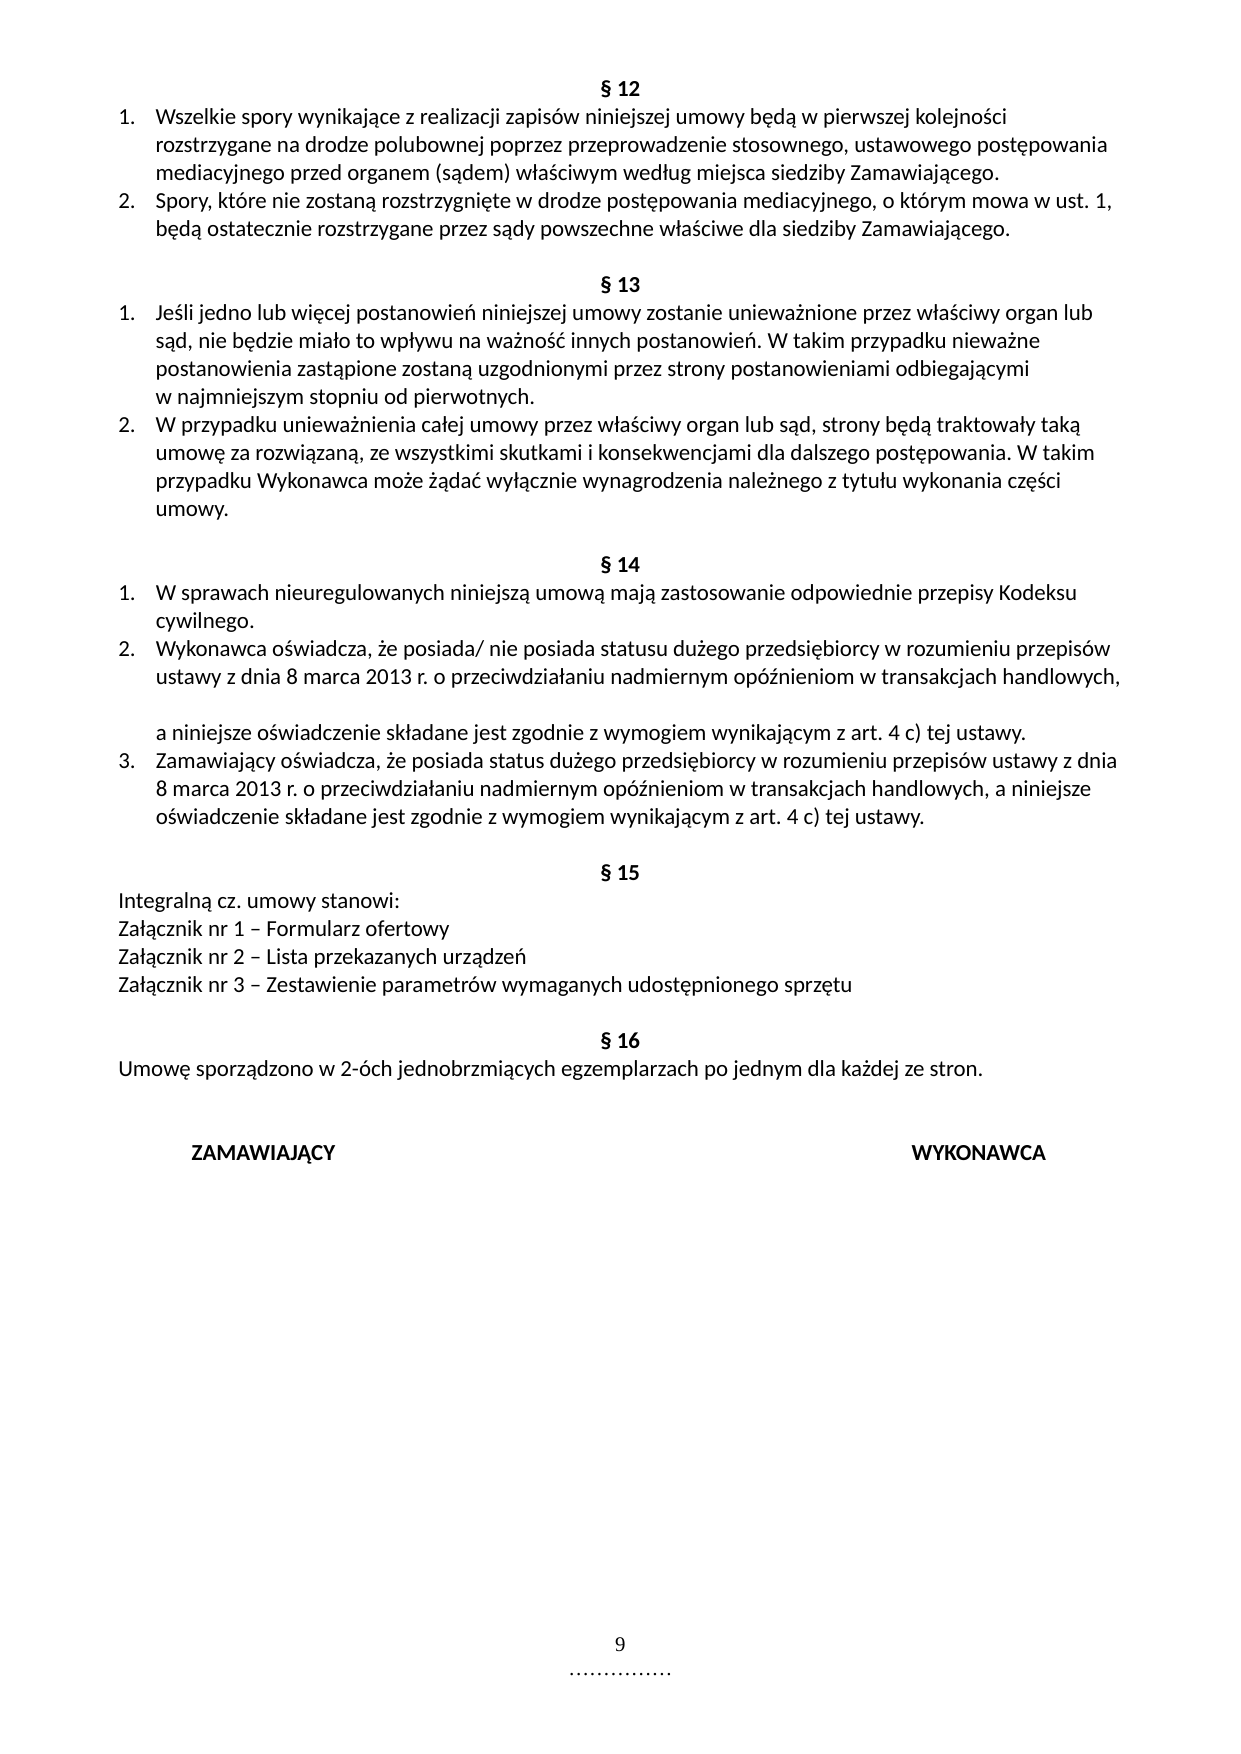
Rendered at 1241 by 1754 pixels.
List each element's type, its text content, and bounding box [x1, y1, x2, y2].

list W sprawach nieuregulowanych niniejszą umową mają zastosowanie odpowiednie przepisy Kodeksu cywilnego. [118, 578, 1122, 634]
list Jeśli jedno lub więcej postanowień niniejszej umowy zostanie unieważnione przez właściwy organ lub sąd, nie będzie miało to wpływu na ważność innych postanowień. W takim przypadku nieważne postanowienia zastąpione zostaną uzgodnionymi przez strony postanowieniami odbiegającymi w najmniejszym stopniu od pierwotnych. [118, 298, 1122, 410]
text Umowę sporządzono w 2-óch jednobrzmiących egzemplarzach po jednym dla każdej ze stron. [118, 1054, 1122, 1082]
text § 15 [118, 858, 1122, 886]
text Integralną cz. umowy stanowi: [118, 886, 1122, 914]
list Wykonawca oświadcza, że posiada/ nie posiada statusu dużego przedsiębiorcy w rozumieniu przepisów ustawy z dnia 8 marca 2013 r. o przeciwdziałaniu nadmiernym opóźnieniom w transakcjach handlowych, a niniejsze oświadczenie składane jest zgodnie z wymogiem wynikającym z art. 4 c) tej ustawy. [118, 634, 1122, 746]
list W przypadku unieważnienia całej umowy przez właściwy organ lub sąd, strony będą traktowały taką umowę za rozwiązaną, ze wszystkimi skutkami i konsekwencjami dla dalszego postępowania. W takim przypadku Wykonawca może żądać wyłącznie wynagrodzenia należnego z tytułu wykonania części umowy. [118, 410, 1122, 522]
text Załącznik nr 3 – Zestawienie parametrów wymaganych udostępnionego sprzętu [118, 970, 1122, 998]
list Spory, które nie zostaną rozstrzygnięte w drodze postępowania mediacyjnego, o którym mowa w ust. 1, będą ostatecznie rozstrzygane przez sądy powszechne właściwe dla siedziby Zamawiającego. [118, 186, 1122, 242]
text Załącznik nr 2 – Lista przekazanych urządzeń [118, 942, 1122, 970]
text § 12 [118, 74, 1122, 102]
text Załącznik nr 1 – Formularz ofertowy [118, 914, 1122, 942]
text § 14 [118, 550, 1122, 578]
text § 16 [118, 1026, 1122, 1054]
text ZAMAWIAJĄCY WYKONAWCA [118, 1138, 1122, 1167]
list Zamawiający oświadcza, że posiada status dużego przedsiębiorcy w rozumieniu przepisów ustawy z dnia 8 marca 2013 r. o przeciwdziałaniu nadmiernym opóźnieniom w transakcjach handlowych, a niniejsze oświadczenie składane jest zgodnie z wymogiem wynikającym z art. 4 c) tej ustawy. [118, 746, 1122, 830]
list Wszelkie spory wynikające z realizacji zapisów niniejszej umowy będą w pierwszej kolejności rozstrzygane na drodze polubownej poprzez przeprowadzenie stosownego, ustawowego postępowania mediacyjnego przed organem (sądem) właściwym według miejsca siedziby Zamawiającego. [118, 102, 1122, 186]
text § 13 [118, 270, 1122, 298]
